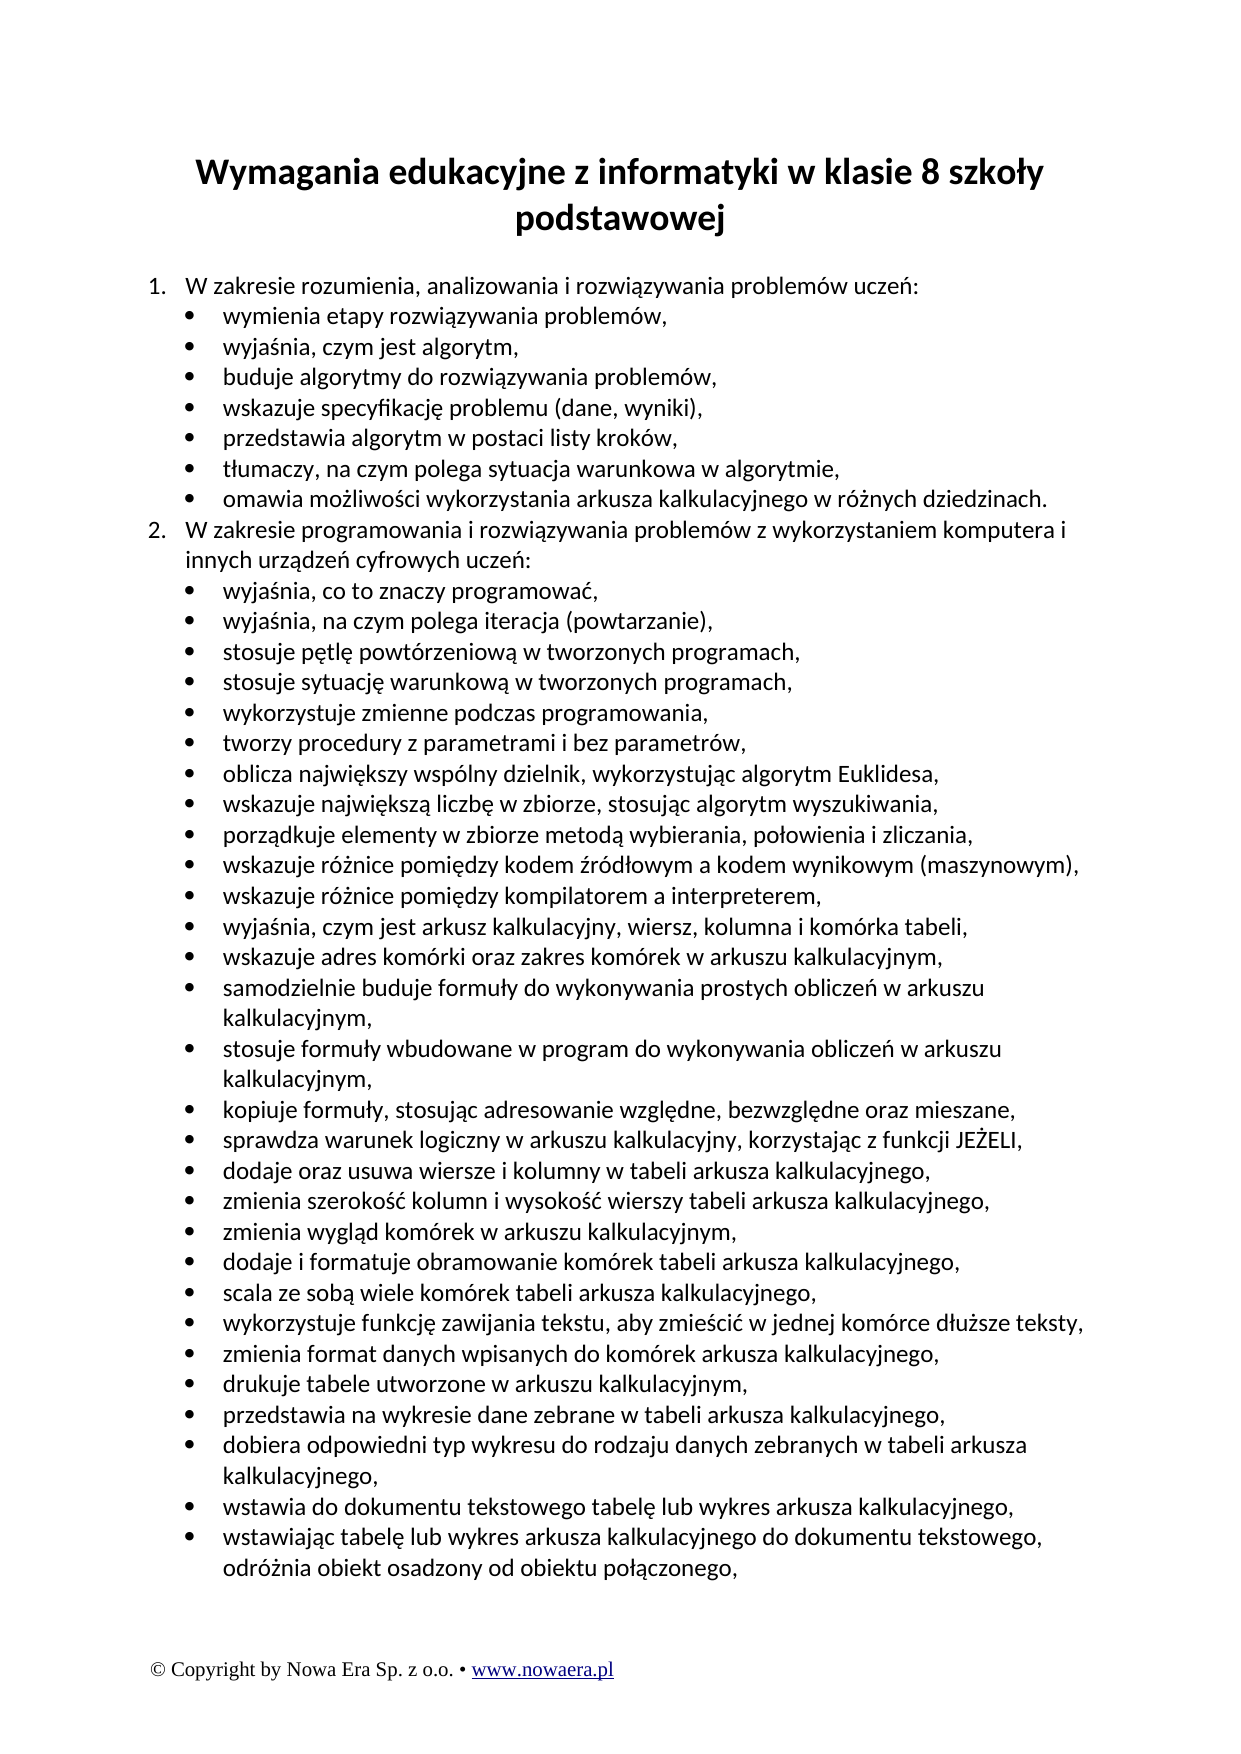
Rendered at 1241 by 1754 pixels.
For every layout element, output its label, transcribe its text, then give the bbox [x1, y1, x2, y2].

list samodzielnie buduje formuły do wykonywania prostych obliczeń w arkuszu kalkulacyjnym, [185, 972, 1093, 1033]
list przedstawia algorytm w postaci listy kroków, [185, 422, 1093, 453]
list drukuje tabele utworzone w arkuszu kalkulacyjnym, [185, 1368, 1093, 1399]
list wskazuje różnice pomiędzy kodem źródłowym a kodem wynikowym (maszynowym), [185, 850, 1093, 880]
list oblicza największy wspólny dzielnik, wykorzystując algorytm Euklidesa, [185, 758, 1093, 789]
list scala ze sobą wiele komórek tabeli arkusza kalkulacyjnego, [185, 1277, 1093, 1307]
list zmienia format danych wpisanych do komórek arkusza kalkulacyjnego, [185, 1338, 1093, 1368]
list dodaje i formatuje obramowanie komórek tabeli arkusza kalkulacyjnego, [185, 1246, 1093, 1277]
list zmienia szerokość kolumn i wysokość wierszy tabeli arkusza kalkulacyjnego, [185, 1185, 1093, 1216]
list wykorzystuje zmienne podczas programowania, [185, 697, 1093, 728]
list dobiera odpowiedni typ wykresu do rodzaju danych zebranych w tabeli arkusza kalkulacyjnego, [185, 1429, 1093, 1491]
list omawia możliwości wykorzystania arkusza kalkulacyjnego w różnych dziedzinach. [185, 483, 1093, 514]
list W zakresie programowania i rozwiązywania problemów z wykorzystaniem komputera i innych urządzeń cyfrowych uczeń: [148, 514, 1093, 575]
list wyjaśnia, na czym polega iteracja (powtarzanie), [185, 606, 1093, 636]
list buduje algorytmy do rozwiązywania problemów, [185, 361, 1093, 392]
list wskazuje różnice pomiędzy kompilatorem a interpreterem, [185, 880, 1093, 911]
list wyjaśnia, czym jest algorytm, [185, 331, 1093, 361]
list wskazuje specyfikację problemu (dane, wyniki), [185, 392, 1093, 422]
list zmienia wygląd komórek w arkuszu kalkulacyjnym, [185, 1216, 1093, 1246]
list W zakresie rozumienia, analizowania i rozwiązywania problemów uczeń: [148, 270, 1093, 300]
list wymienia etapy rozwiązywania problemów, [185, 300, 1093, 331]
list dodaje oraz usuwa wiersze i kolumny w tabeli arkusza kalkulacyjnego, [185, 1155, 1093, 1185]
list stosuje sytuację warunkową w tworzonych programach, [185, 667, 1093, 697]
list stosuje pętlę powtórzeniową w tworzonych programach, [185, 636, 1093, 667]
list porządkuje elementy w zbiorze metodą wybierania, połowienia i zliczania, [185, 819, 1093, 850]
list tłumaczy, na czym polega sytuacja warunkowa w algorytmie, [185, 453, 1093, 483]
list stosuje formuły wbudowane w program do wykonywania obliczeń w arkuszu kalkulacyjnym, [185, 1033, 1093, 1094]
list sprawdza warunek logiczny w arkuszu kalkulacyjny, korzystając z funkcji JEŻELI, [185, 1124, 1093, 1155]
list wyjaśnia, co to znaczy programować, [185, 575, 1093, 606]
list przedstawia na wykresie dane zebrane w tabeli arkusza kalkulacyjnego, [185, 1399, 1093, 1429]
list wskazuje największą liczbę w zbiorze, stosując algorytm wyszukiwania, [185, 789, 1093, 819]
list wstawiając tabelę lub wykres arkusza kalkulacyjnego do dokumentu tekstowego, odróżnia obiekt osadzony od obiektu połączonego, [185, 1521, 1093, 1582]
list kopiuje formuły, stosując adresowanie względne, bezwzględne oraz mieszane, [185, 1094, 1093, 1124]
list Wymagania edukacyjne z informatyki w klasie 8 szkoły podstawowej [148, 148, 1093, 239]
list wykorzystuje funkcję zawijania tekstu, aby zmieścić w jednej komórce dłuższe teksty, [185, 1307, 1093, 1338]
list wstawia do dokumentu tekstowego tabelę lub wykres arkusza kalkulacyjnego, [185, 1491, 1093, 1521]
list tworzy procedury z parametrami i bez parametrów, [185, 728, 1093, 758]
list wyjaśnia, czym jest arkusz kalkulacyjny, wiersz, kolumna i komórka tabeli, [185, 911, 1093, 941]
list wskazuje adres komórki oraz zakres komórek w arkuszu kalkulacyjnym, [185, 941, 1093, 972]
